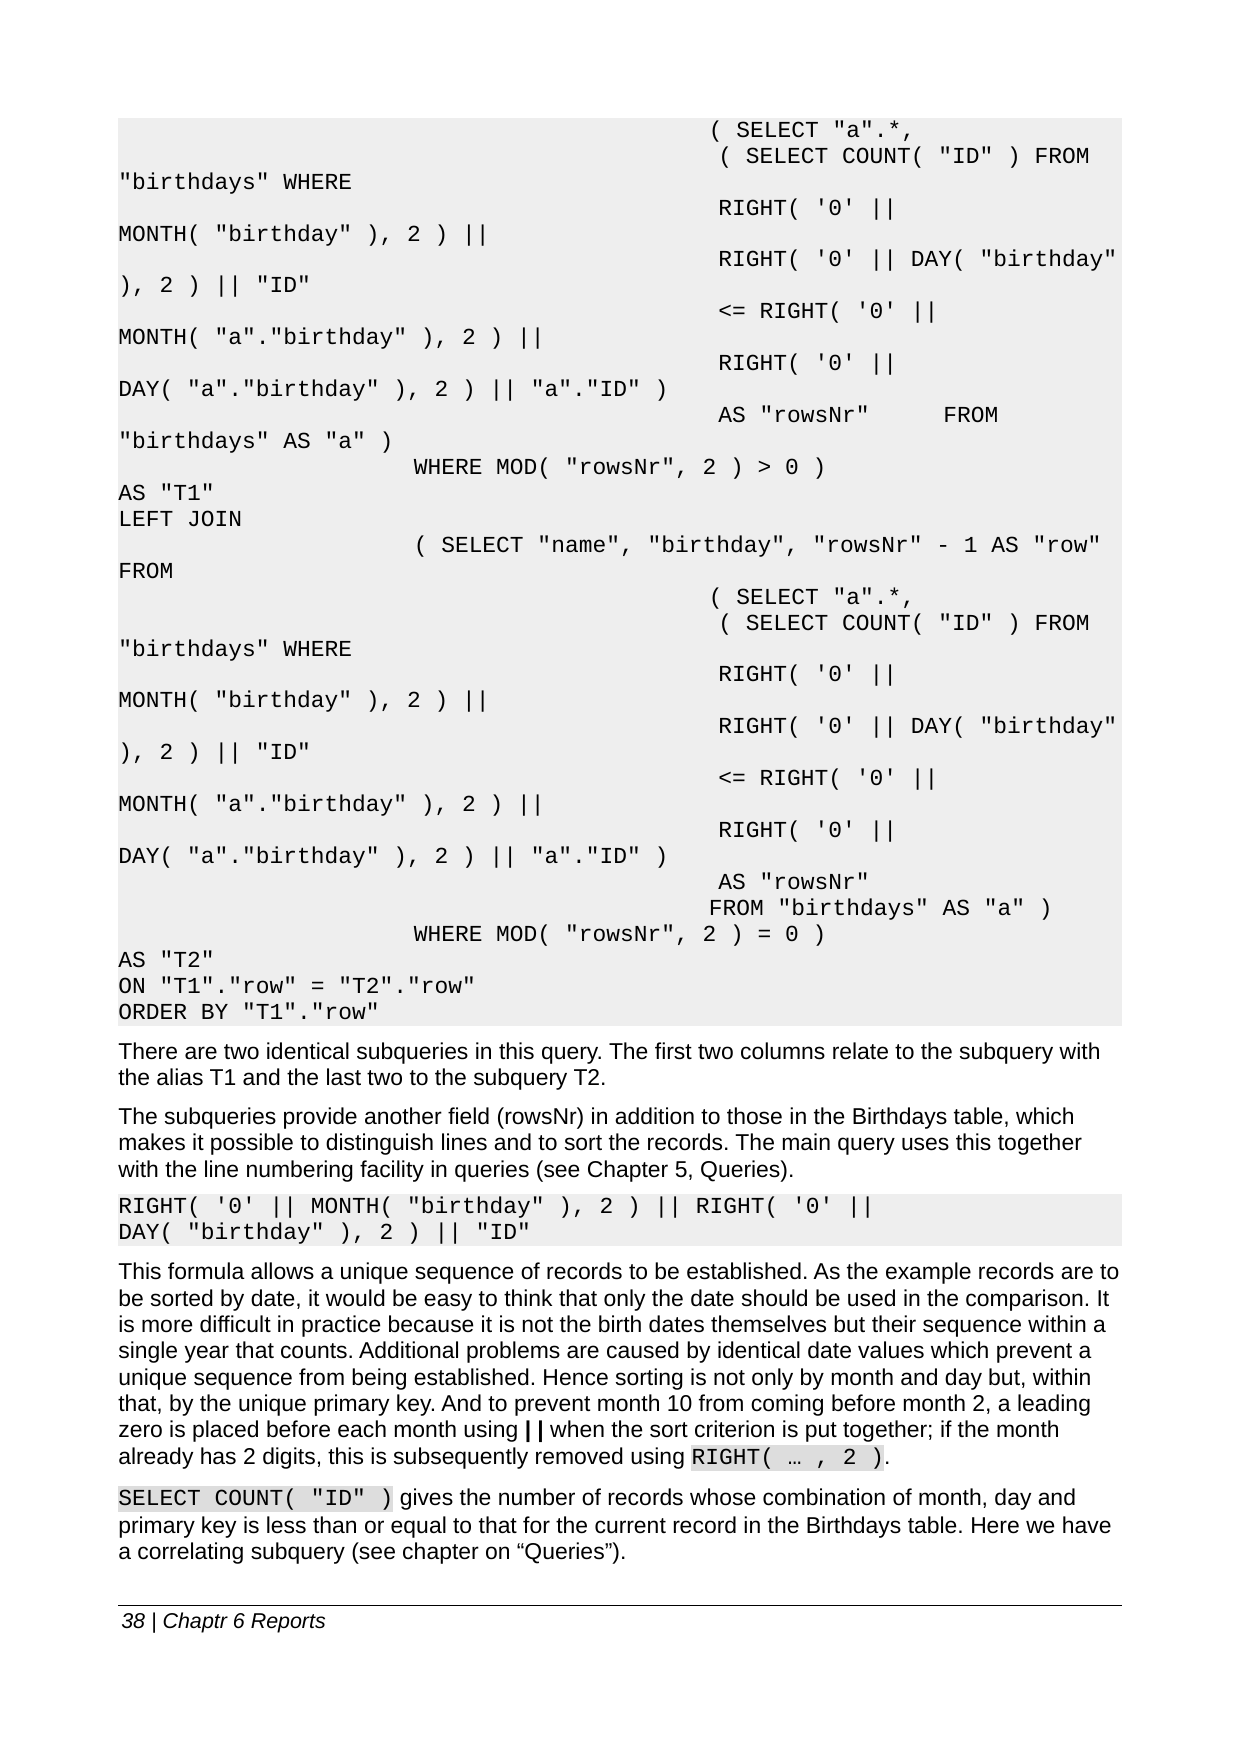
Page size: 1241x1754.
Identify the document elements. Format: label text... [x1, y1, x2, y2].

text The subqueries provide another field (rowsNr) in addition to those in the Birthdays table, which makes it possible to distinguish lines and to sort the records. The main query uses this together with the line numbering facility in queries (see Chapter 5, Queries). [118, 1103, 1122, 1182]
text There are two identical subqueries in this query. The first two columns relate to the subquery with the alias T1 and the last two to the subquery T2. [118, 1038, 1122, 1090]
text SELECT COUNT( "ID" ) gives the number of records whose combination of month, day and primary key is less than or equal to that for the current record in the Birthdays table. Here we have a correlating subquery (see chapter on “Queries”). [118, 1483, 1122, 1564]
text This formula allows a unique sequence of records to be established. As the example records are to be sorted by date, it would be easy to think that only the date should be used in the comparison. It is more difficult in practice because it is not the birth dates themselves but their sequence within a single year that counts. Additional problems are caused by identical date values which prevent a unique sequence from being established. Hence sorting is not only by month and day but, within that, by the unique primary key. And to prevent month 10 from coming before month 2, a leading zero is placed before each month using | | when the sort criterion is put together; if the month already has 2 digits, this is subsequently removed using RIGHT( … , 2 ). [118, 1258, 1122, 1471]
text ( SELECT "a".*, ( SELECT COUNT( "ID" ) FROM "birthdays" WHERE RIGHT( '0' || MONTH( "birthday" ), 2 ) || RIGHT( '0' || DAY( "birthday" ), 2 ) || "ID" <= RIGHT( '0' || MONTH( "a"."birthday" ), 2 ) || RIGHT( '0' || DAY( "a"."birthday" ), 2 ) || "a"."ID" ) AS "rowsNr" FROM "birthdays" AS "a" ) WHERE MOD( "rowsNr", 2 ) > 0 ) AS "T1" LEFT JOIN ( SELECT "name", "birthday", "rowsNr" - 1 AS "row" FROM ( SELECT "a".*, ( SELECT COUNT( "ID" ) FROM "birthdays" WHERE RIGHT( '0' || MONTH( "birthday" ), 2 ) || RIGHT( '0' || DAY( "birthday" ), 2 ) || "ID" <= RIGHT( '0' || MONTH( "a"."birthday" ), 2 ) || RIGHT( '0' || DAY( "a"."birthday" ), 2 ) || "a"."ID" ) AS "rowsNr" FROM "birthdays" AS "a" ) WHERE MOD( "rowsNr", 2 ) = 0 ) AS "T2" ON "T1"."row" = "T2"."row" ORDER BY "T1"."row" [118, 118, 1122, 1026]
text RIGHT( '0' || MONTH( "birthday" ), 2 ) || RIGHT( '0' || DAY( "birthday" ), 2 ) || "ID" [118, 1194, 1122, 1246]
